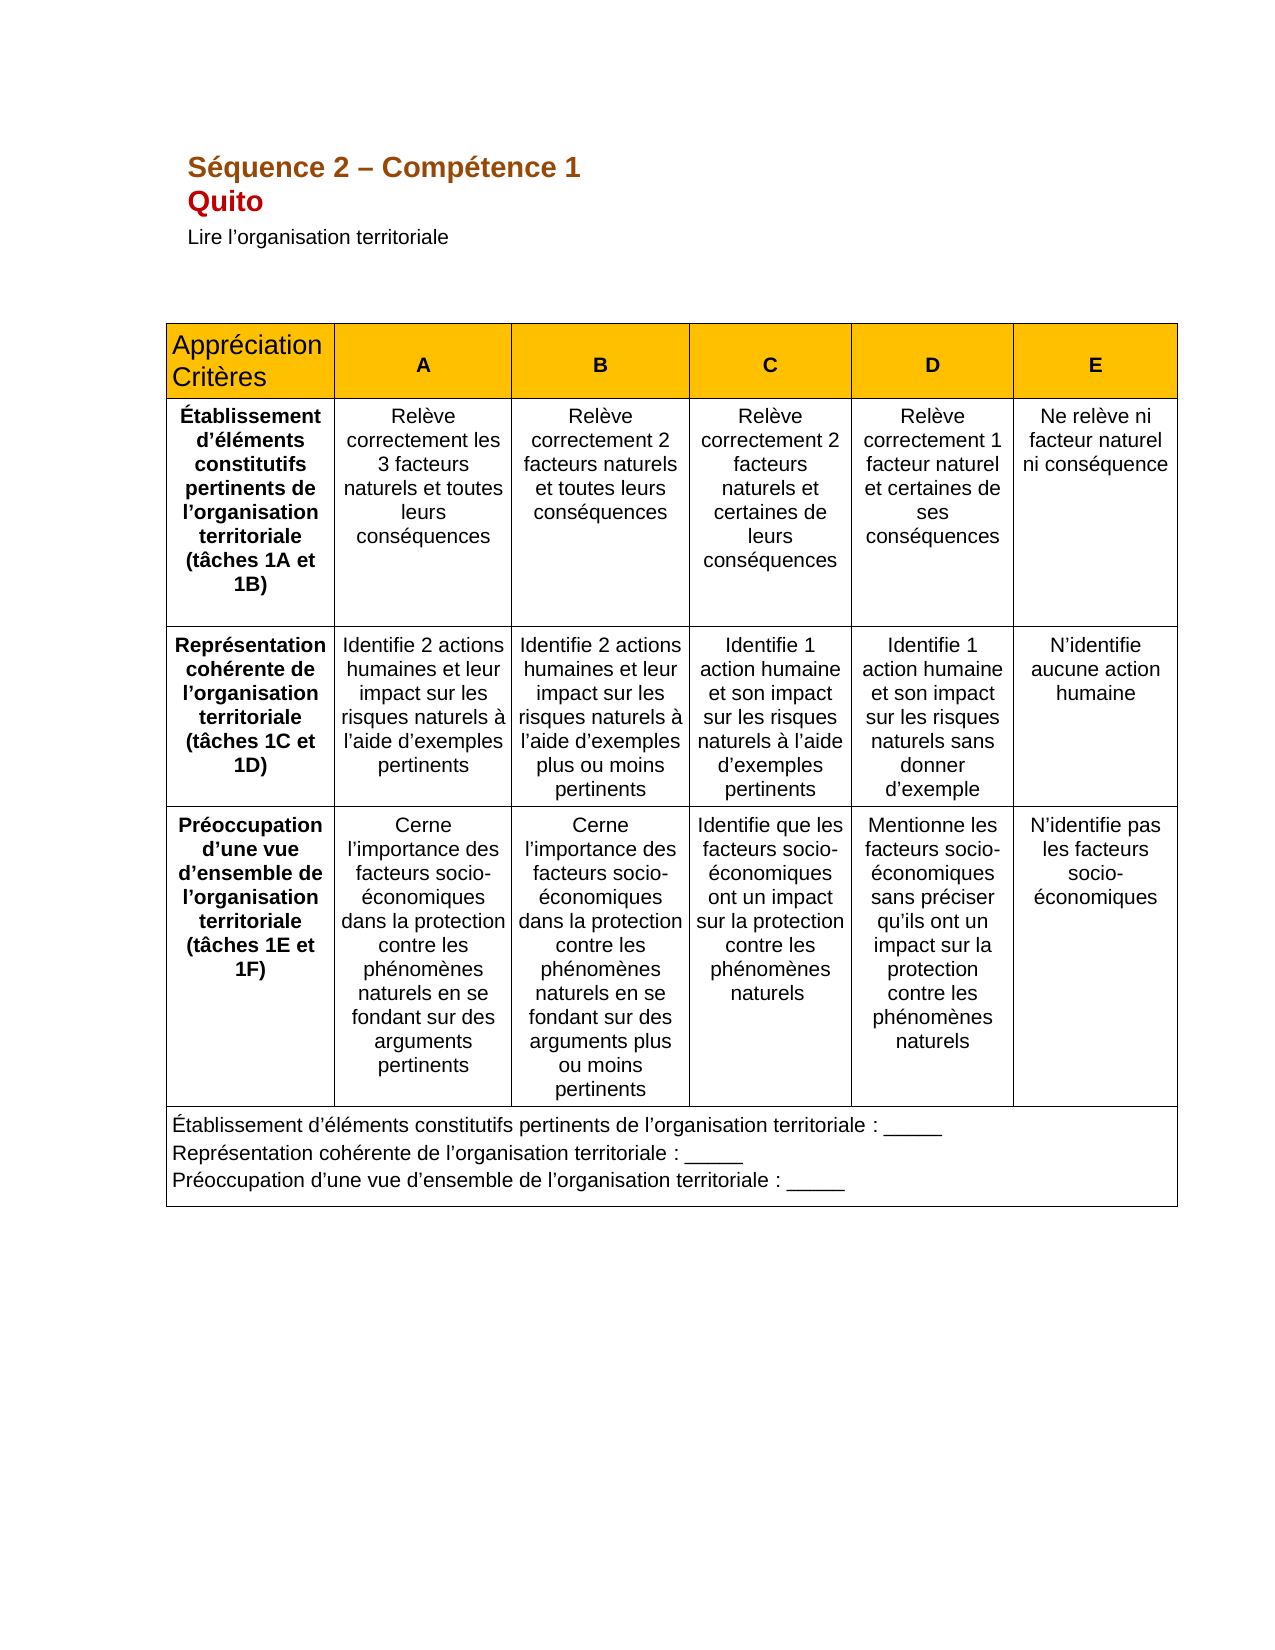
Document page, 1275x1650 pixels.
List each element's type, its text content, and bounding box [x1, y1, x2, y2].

table_cell Cerne l’importance des facteurs socio-économiques dans la protection contre les phénomènes naturels en se fondant sur des arguments plus ou moins pertinents [512, 807, 689, 1106]
table_cell N’identifie pas les facteurs socio-économiques [1014, 807, 1177, 1106]
table_cell Représentation cohérente de l’organisation territoriale (tâches 1C et 1D) [167, 627, 334, 806]
table_cell Établissement d’éléments constitutifs pertinents de l’organisation territoriale (tâches 1A et 1B) [167, 399, 334, 626]
table_cell N’identifie aucune action humaine [1014, 627, 1177, 806]
table_header D [852, 324, 1013, 398]
table_cell Préoccupation d’une vue d’ensemble de l’organisation territoriale (tâches 1E et 1F) [167, 807, 334, 1106]
table_header A [335, 324, 511, 398]
table_cell Relève correctement les 3 facteurs naturels et toutes leurs conséquences [335, 399, 511, 626]
text Séquence 2 – Compétence 1 Quito Lire l’organisation territoriale [187, 150, 1087, 275]
table_header E [1014, 324, 1177, 398]
table_cell Relève correctement 2 facteurs naturels et toutes leurs conséquences [512, 399, 689, 626]
table_cell Identifie 2 actions humaines et leur impact sur les risques naturels à l’aide d’exemples pertinents [335, 627, 511, 806]
table_cell Établissement d’éléments constitutifs pertinents de l’organisation territoriale : _____ Représentation cohérente de l’organisation territoriale : _____ Préoccupation d’une vue d’ensemble de l’organisation territoriale : _____ [167, 1107, 1177, 1206]
table_header Appréciation Critères [167, 324, 334, 398]
table_cell Identifie que les facteurs socio-économiques ont un impact sur la protection contre les phénomènes naturels [690, 807, 851, 1106]
table_cell Mentionne les facteurs socio-économiques sans préciser qu’ils ont un impact sur la protection contre les phénomènes naturels [852, 807, 1013, 1106]
table_cell Identifie 2 actions humaines et leur impact sur les risques naturels à l’aide d’exemples plus ou moins pertinents [512, 627, 689, 806]
table_cell Identifie 1 action humaine et son impact sur les risques naturels à l’aide d’exemples pertinents [690, 627, 851, 806]
table_cell Ne relève ni facteur naturel ni conséquence [1014, 399, 1177, 626]
table_cell Identifie 1 action humaine et son impact sur les risques naturels sans donner d’exemple [852, 627, 1013, 806]
table_cell Cerne l’importance des facteurs socio-économiques dans la protection contre les phénomènes naturels en se fondant sur des arguments pertinents [335, 807, 511, 1106]
table_cell Relève correctement 1 facteur naturel et certaines de ses conséquences [852, 399, 1013, 626]
table_header C [690, 324, 851, 398]
table_header B [512, 324, 689, 398]
table_cell Relève correctement 2 facteurs naturels et certaines de leurs conséquences [690, 399, 851, 626]
